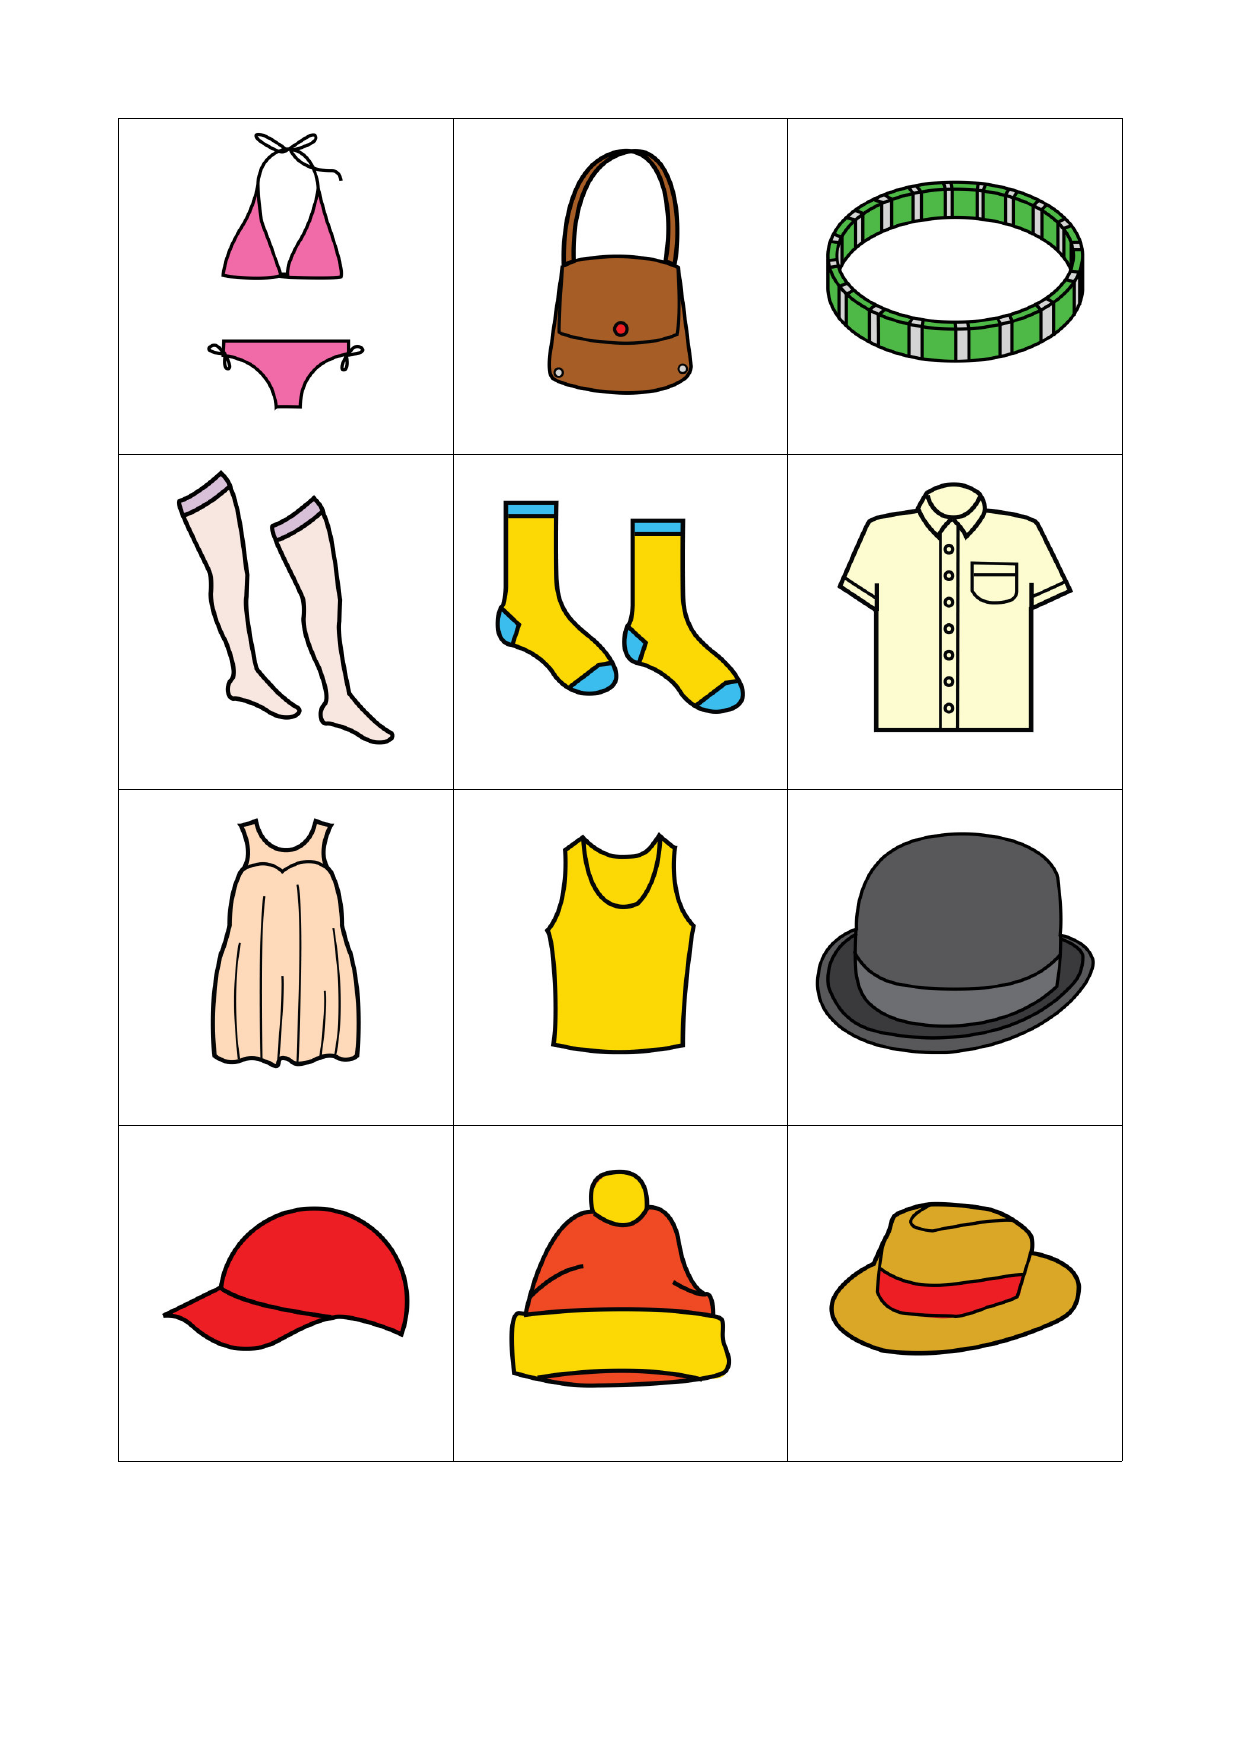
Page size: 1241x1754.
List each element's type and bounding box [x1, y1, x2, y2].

picture [807, 795, 1103, 1091]
picture [137, 123, 434, 420]
picture [807, 1130, 1103, 1427]
picture [472, 459, 768, 755]
table_cell [788, 1126, 1122, 1461]
table_cell [454, 460, 787, 789]
table_cell [119, 460, 453, 789]
table_cell [119, 1126, 453, 1461]
table_cell [454, 1126, 787, 1461]
table_header [454, 119, 787, 454]
picture [807, 459, 1103, 755]
table_cell [788, 790, 1122, 1125]
table_cell [454, 790, 787, 1125]
table_header [788, 119, 1122, 454]
picture [472, 123, 768, 420]
table_cell [788, 460, 1122, 789]
table_cell [788, 455, 1122, 459]
picture [137, 459, 434, 755]
table_cell [119, 455, 453, 459]
table_cell [454, 455, 787, 459]
table_header [119, 119, 453, 454]
table_cell [119, 790, 453, 1125]
picture [137, 1130, 434, 1427]
picture [472, 795, 768, 1091]
picture [807, 123, 1103, 420]
picture [137, 795, 434, 1091]
picture [472, 1130, 768, 1427]
